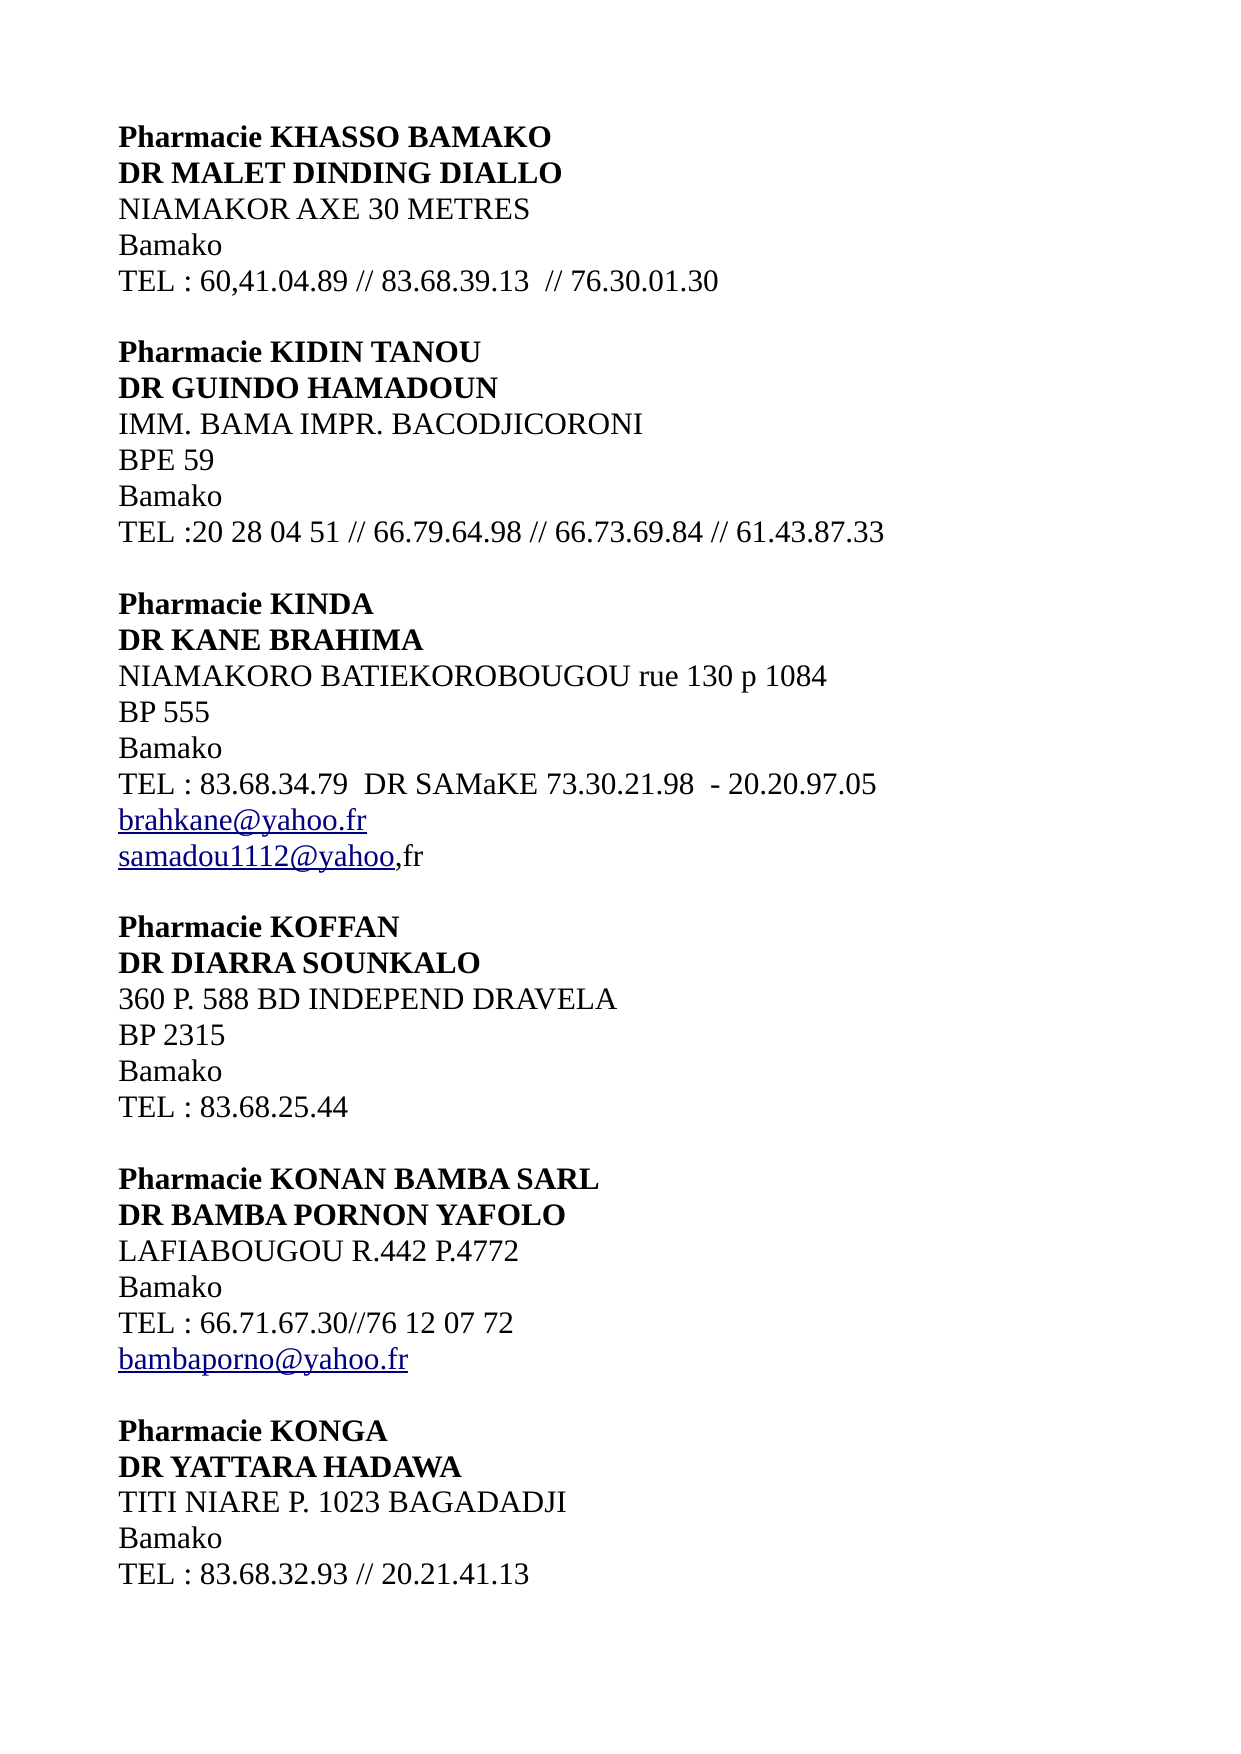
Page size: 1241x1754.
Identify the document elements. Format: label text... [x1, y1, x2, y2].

text DR YATTARA HADAWA [118, 1448, 1122, 1484]
text IMM. BAMA IMPR. BACODJICORONI [118, 406, 1122, 442]
text Bamako [118, 477, 1122, 513]
text Bamako [118, 1520, 1122, 1556]
text TEL : 83.68.34.79 DR SAMaKE 73.30.21.98 - 20.20.97.05 [118, 765, 1122, 801]
text TITI NIARE P. 1023 BAGADADJI [118, 1484, 1122, 1520]
text BP 555 [118, 693, 1122, 729]
text Pharmacie KONAN BAMBA SARL [118, 1160, 1122, 1196]
text 360 P. 588 BD INDEPEND DRAVELA [118, 981, 1122, 1017]
text TEL : 83.68.32.93 // 20.21.41.13 [118, 1556, 1122, 1592]
text NIAMAKOR AXE 30 METRES [118, 190, 1122, 226]
text DR BAMBA PORNON YAFOLO [118, 1196, 1122, 1232]
text Pharmacie KINDA [118, 585, 1122, 621]
text BPE 59 [118, 442, 1122, 477]
text BP 2315 [118, 1017, 1122, 1052]
text TEL : 66.71.67.30//76 12 07 72 [118, 1304, 1122, 1340]
text TEL : 83.68.25.44 [118, 1088, 1122, 1124]
text Pharmacie KOFFAN [118, 909, 1122, 945]
text Bamako [118, 226, 1122, 262]
text DR MALET DINDING DIALLO [118, 154, 1122, 190]
text bambaporno@yahoo.fr [118, 1340, 1122, 1376]
text DR KANE BRAHIMA [118, 621, 1122, 657]
text DR DIARRA SOUNKALO [118, 945, 1122, 981]
text Bamako [118, 1268, 1122, 1304]
text Bamako [118, 729, 1122, 765]
text samadou1112@yahoo,fr [118, 837, 1122, 873]
text Pharmacie KHASSO BAMAKO [118, 118, 1122, 154]
text brahkane@yahoo.fr [118, 801, 1122, 837]
text Bamako [118, 1052, 1122, 1088]
text TEL :20 28 04 51 // 66.79.64.98 // 66.73.69.84 // 61.43.87.33 [118, 513, 1122, 549]
text Pharmacie KONGA [118, 1412, 1122, 1448]
text NIAMAKORO BATIEKOROBOUGOU rue 130 p 1084 [118, 657, 1122, 693]
text LAFIABOUGOU R.442 P.4772 [118, 1232, 1122, 1268]
text TEL : 60,41.04.89 // 83.68.39.13 // 76.30.01.30 [118, 262, 1122, 298]
text DR GUINDO HAMADOUN [118, 370, 1122, 406]
text Pharmacie KIDIN TANOU [118, 334, 1122, 370]
